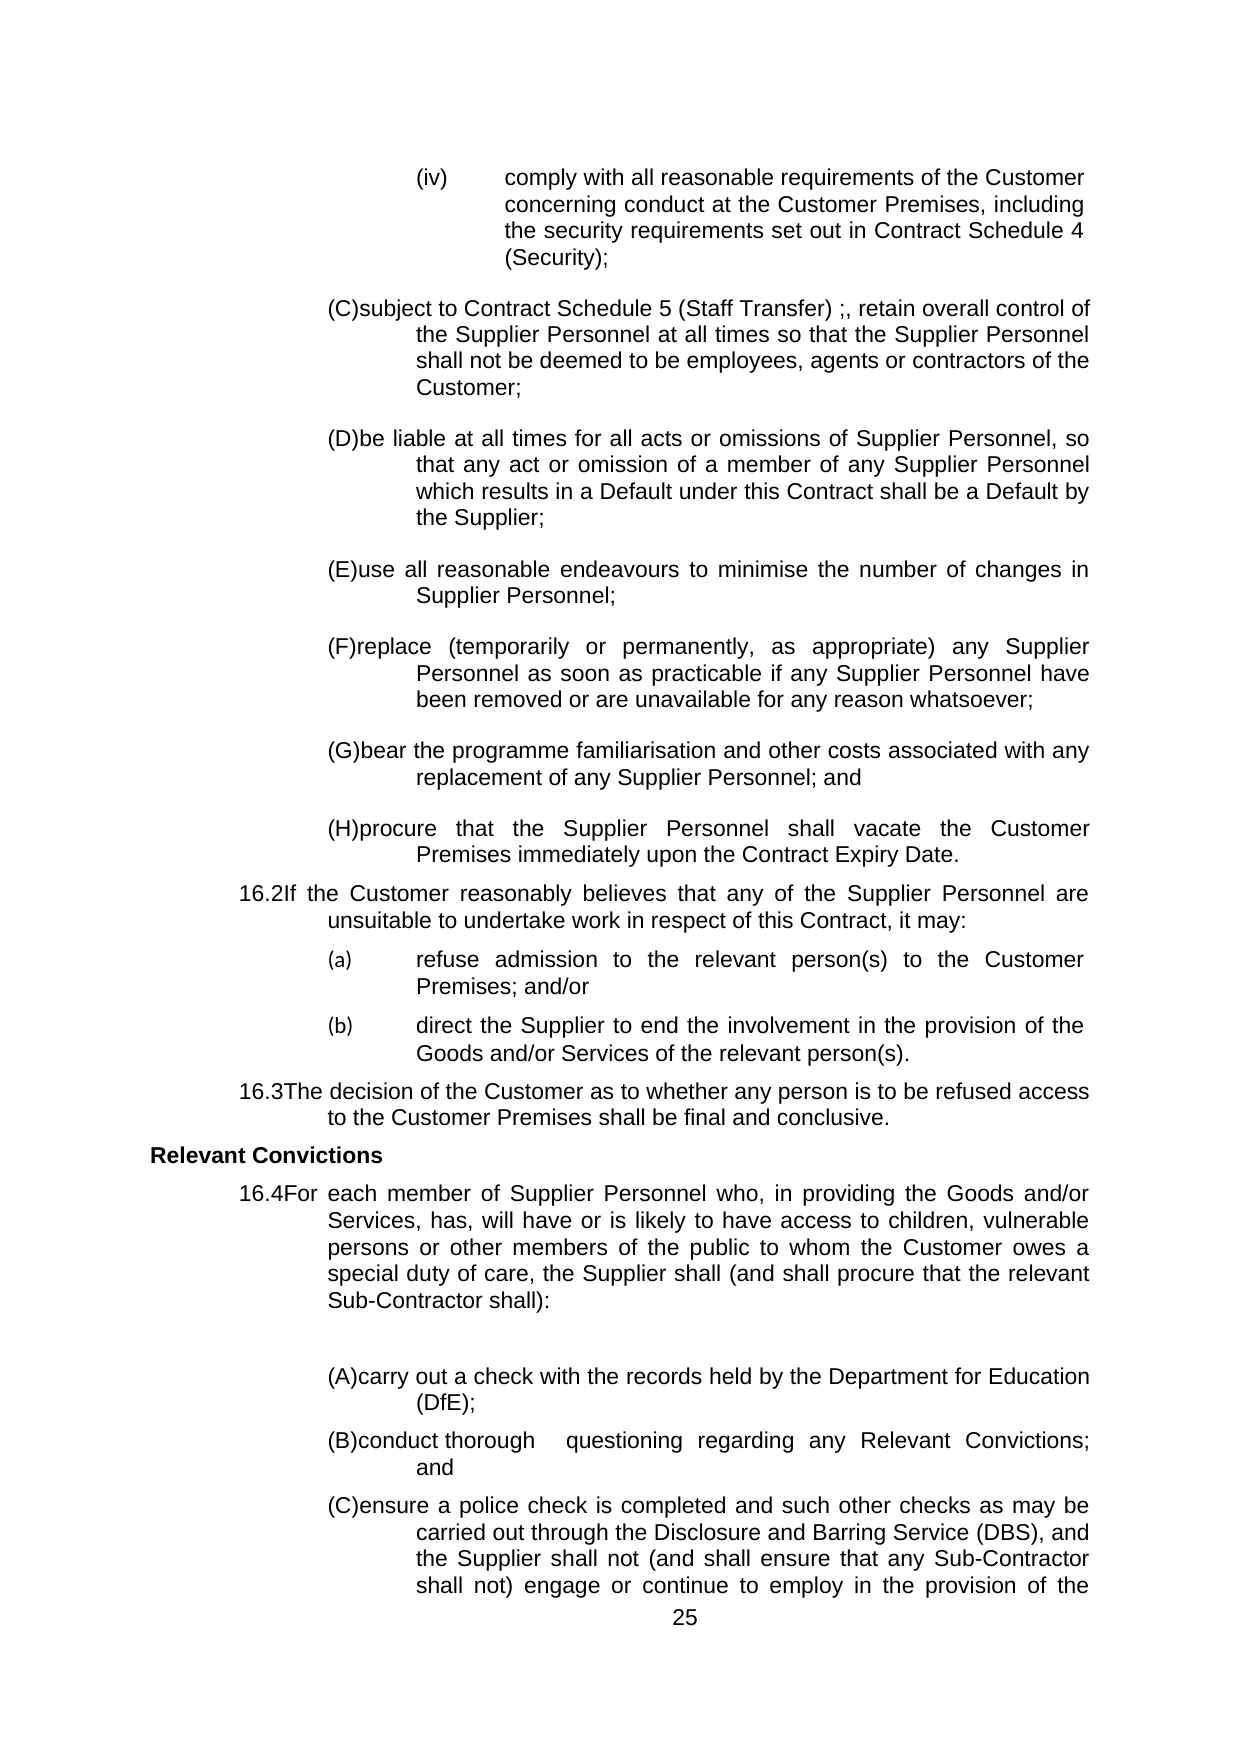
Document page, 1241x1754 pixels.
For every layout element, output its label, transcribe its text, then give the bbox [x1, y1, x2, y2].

list The decision of the Customer as to whether any person is to be refused access to the Customer Premises shall be final and conclusive. [239, 1078, 1090, 1131]
list carry out a check with the records held by the Department for Education (DfE); [327, 1363, 1090, 1416]
list subject to Contract Schedule 5 (Staff Transfer) ;, retain overall control of the Supplier Personnel at all times so that the Supplier Personnel shall not be deemed to be employees, agents or contractors of the Customer; [327, 295, 1090, 400]
list If the Customer reasonably believes that any of the Supplier Personnel are unsuitable to undertake work in respect of this Contract, it may: [239, 880, 1090, 933]
list be liable at all times for all acts or omissions of Supplier Personnel, so that any act or omission of a member of any Supplier Personnel which results in a Default under this Contract shall be a Default by the Supplier; [327, 425, 1090, 531]
list ensure a police check is completed and such other checks as may be carried out through the Disclosure and Barring Service (DBS), and the Supplier shall not (and shall ensure that any Sub-Contractor shall not) engage or continue to employ in the provision of the [327, 1492, 1090, 1598]
list direct the Supplier to end the involvement in the provision of the Goods and/or Services of the relevant person(s). [327, 1011, 1085, 1066]
list For each member of Supplier Personnel who, in providing the Goods and/or Services, has, will have or is likely to have access to children, vulnerable persons or other members of the public to whom the Customer owes a special duty of care, the Supplier shall (and shall procure that the relevant Sub-Contractor shall): [239, 1180, 1090, 1313]
list replace (temporarily or permanently, as appropriate) any Supplier Personnel as soon as practicable if any Supplier Personnel have been removed or are unavailable for any reason whatsoever; [327, 633, 1090, 712]
list refuse admission to the relevant person(s) to the Customer Premises; and/or [327, 945, 1085, 999]
list bear the programme familiarisation and other costs associated with any replacement of any Supplier Personnel; and [327, 737, 1090, 790]
list use all reasonable endeavours to minimise the number of changes in Supplier Personnel; [327, 556, 1090, 608]
list comply with all reasonable requirements of the Customer concerning conduct at the Customer Premises, including the security requirements set out in Contract Schedule 4 (Security); [416, 150, 1085, 270]
list procure that the Supplier Personnel shall vacate the Customer Premises immediately upon the Contract Expiry Date. [327, 815, 1090, 868]
list conduct thorough questioning regarding any Relevant Convictions; and [327, 1427, 1090, 1480]
text Relevant Convictions [150, 1142, 1090, 1169]
